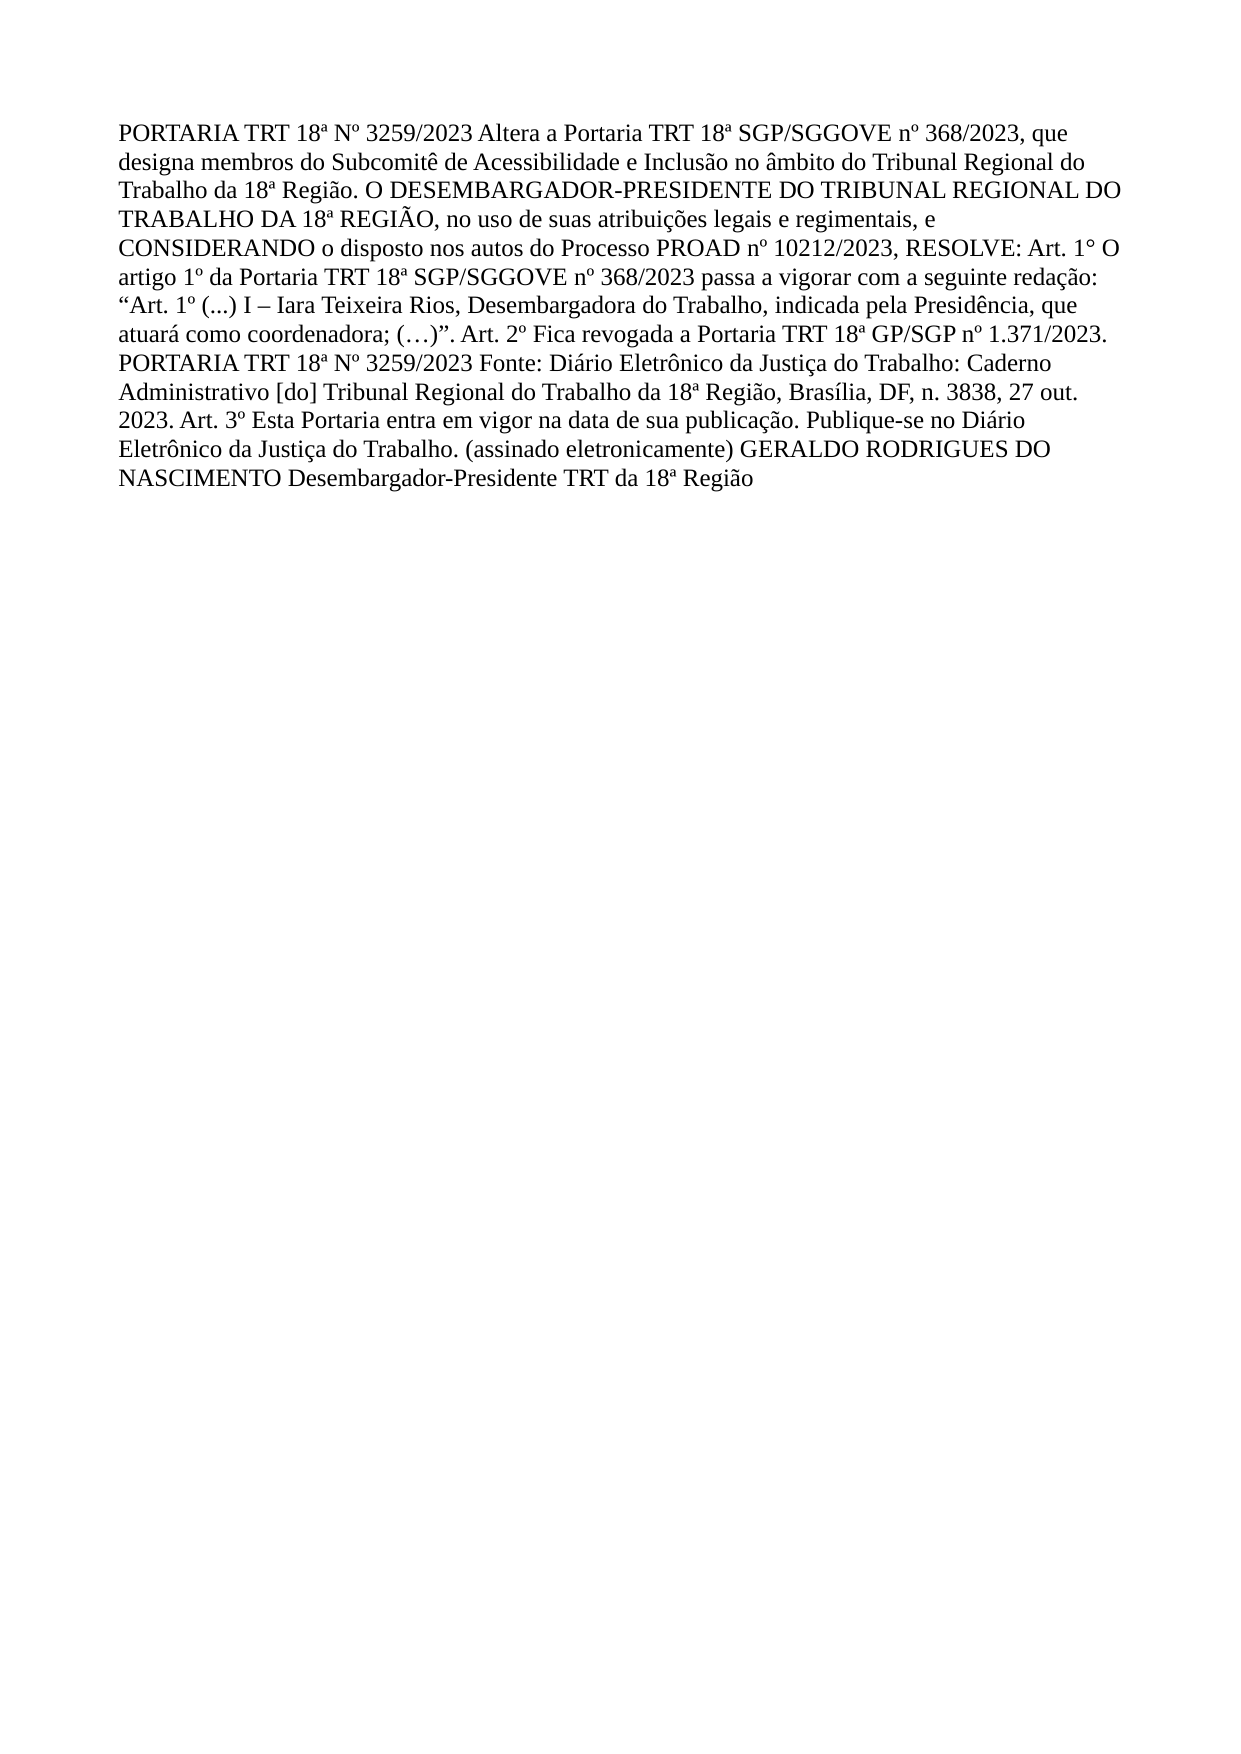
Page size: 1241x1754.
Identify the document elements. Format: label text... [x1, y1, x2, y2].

text PORTARIA TRT 18ª Nº 3259/2023 Altera a Portaria TRT 18ª SGP/SGGOVE nº 368/2023, que designa membros do Subcomitê de Acessibilidade e Inclusão no âmbito do Tribunal Regional do Trabalho da 18ª Região. O DESEMBARGADOR-PRESIDENTE DO TRIBUNAL REGIONAL DO TRABALHO DA 18ª REGIÃO, no uso de suas atribuições legais e regimentais, e CONSIDERANDO o disposto nos autos do Processo PROAD nº 10212/2023, RESOLVE: Art. 1° O artigo 1º da Portaria TRT 18ª SGP/SGGOVE nº 368/2023 passa a vigorar com a seguinte redação: “Art. 1º (...) I – Iara Teixeira Rios, Desembargadora do Trabalho, indicada pela Presidência, que atuará como coordenadora; (…)”. Art. 2º Fica revogada a Portaria TRT 18ª GP/SGP nº 1.371/2023. PORTARIA TRT 18ª Nº 3259/2023 Fonte: Diário Eletrônico da Justiça do Trabalho: Caderno Administrativo [do] Tribunal Regional do Trabalho da 18ª Região, Brasília, DF, n. 3838, 27 out. 2023. Art. 3º Esta Portaria entra em vigor na data de sua publicação. Publique-se no Diário Eletrônico da Justiça do Trabalho. (assinado eletronicamente) GERALDO RODRIGUES DO NASCIMENTO Desembargador-Presidente TRT da 18ª Região [118, 118, 1122, 492]
